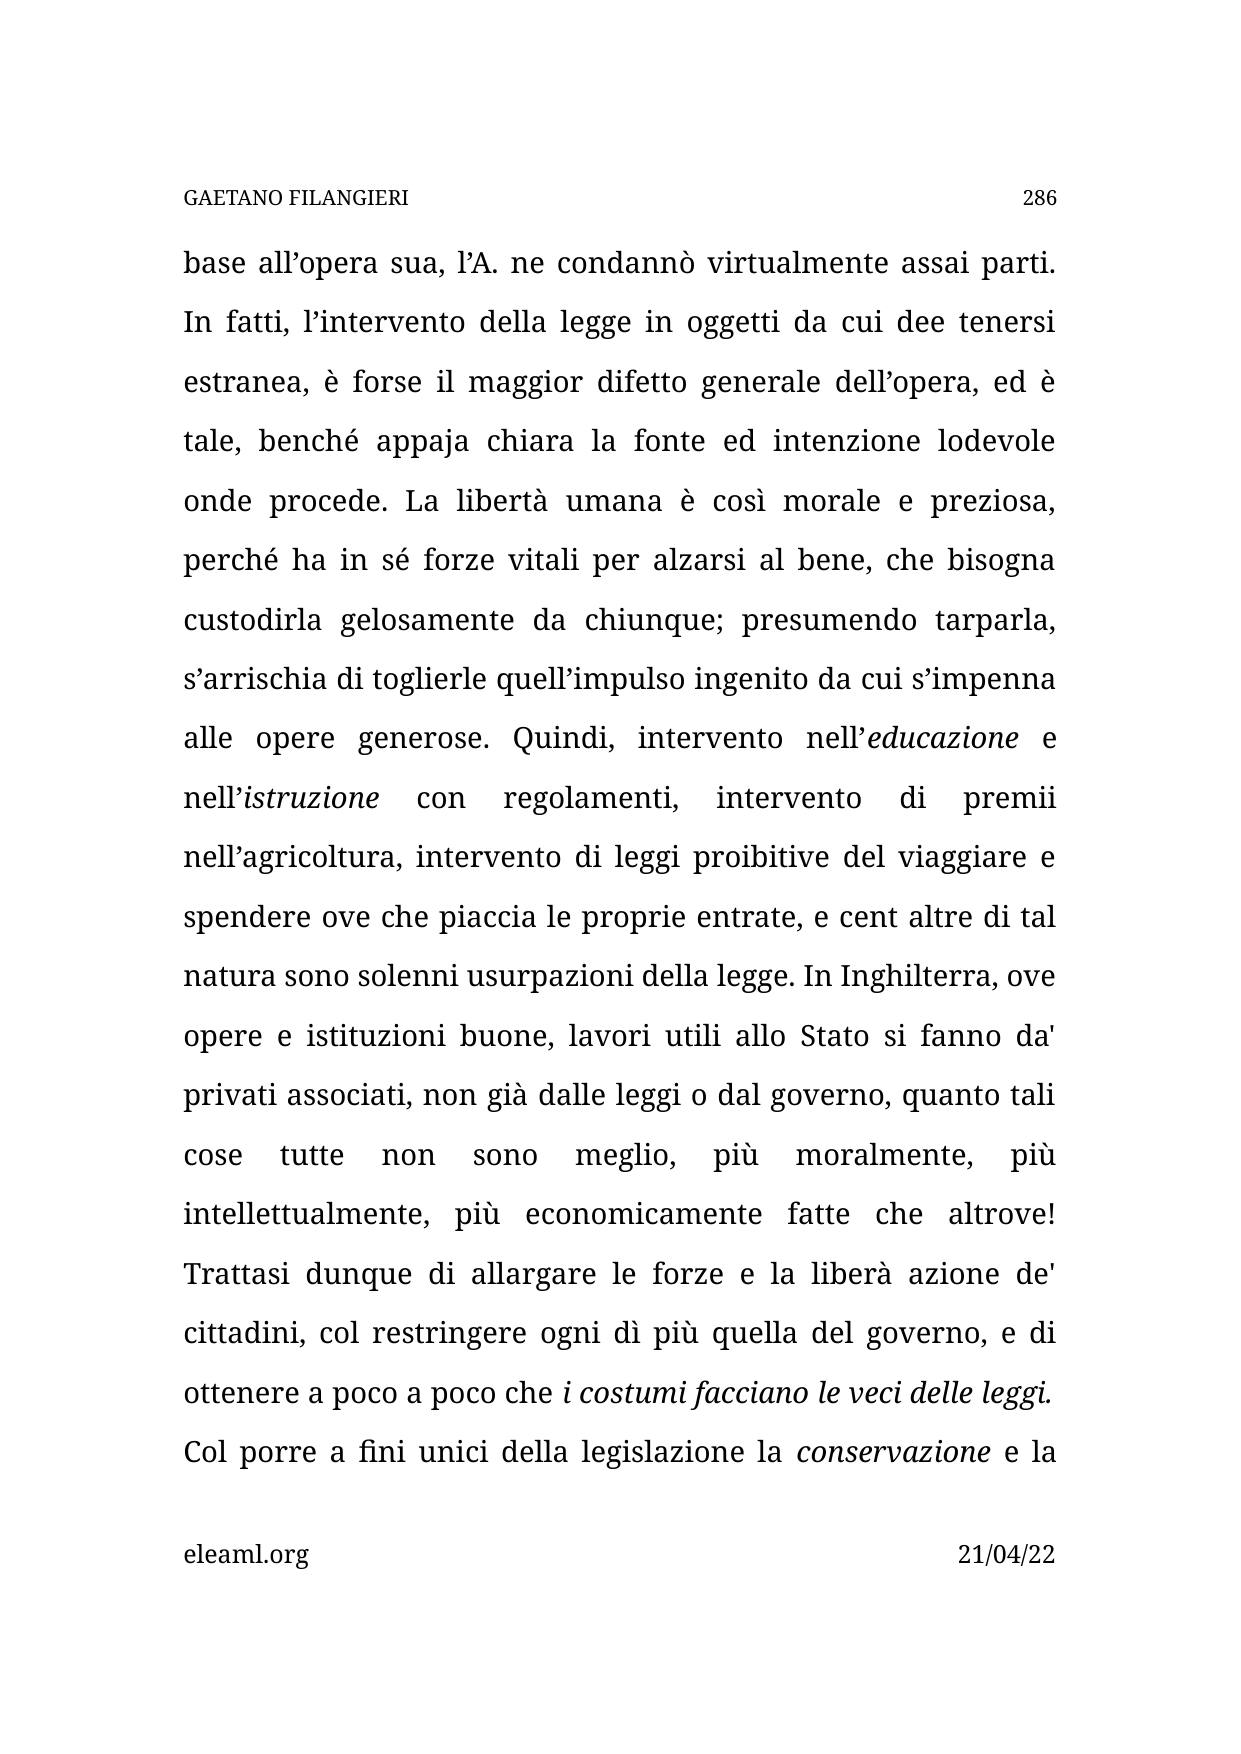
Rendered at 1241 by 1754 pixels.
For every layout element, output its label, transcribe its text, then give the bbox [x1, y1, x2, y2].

text base all’opera sua, l’A. ne condannò virtualmente assai parti. In fatti, l’intervento della legge in oggetti da cui dee tenersi estranea, è forse il maggior difetto generale dell’opera, ed è tale, benché appaja chiara la fonte ed intenzione lodevole onde procede. La libertà umana è così morale e preziosa, perché ha in sé forze vitali per alzarsi al bene, che bisogna custodirla gelosamente da chiunque; presumendo tarparla, s’arrischia di toglierle quell’impulso ingenito da cui s’impenna alle opere generose. Quindi, intervento nell’educazione e nell’istruzione con regolamenti, intervento di premii nell’agricoltura, intervento di leggi proibitive del viaggiare e spendere ove che piaccia le proprie entrate, e cent altre di tal natura sono solenni usurpazioni della legge. In Inghilterra, ove opere e istituzioni buone, lavori utili allo Stato si fanno da' privati associati, non già dalle leggi o dal governo, quanto tali cose tutte non sono meglio, più moralmente, più intellettualmente, più economicamente fatte che altrove! Trattasi dunque di allargare le forze e la liberà azione de' cittadini, col restringere ogni dì più quella del governo, e di ottenere a poco a poco che i costumi facciano le veci delle leggi. Col porre a fini unici della legislazione la conservazione e la [183, 242, 1057, 1471]
